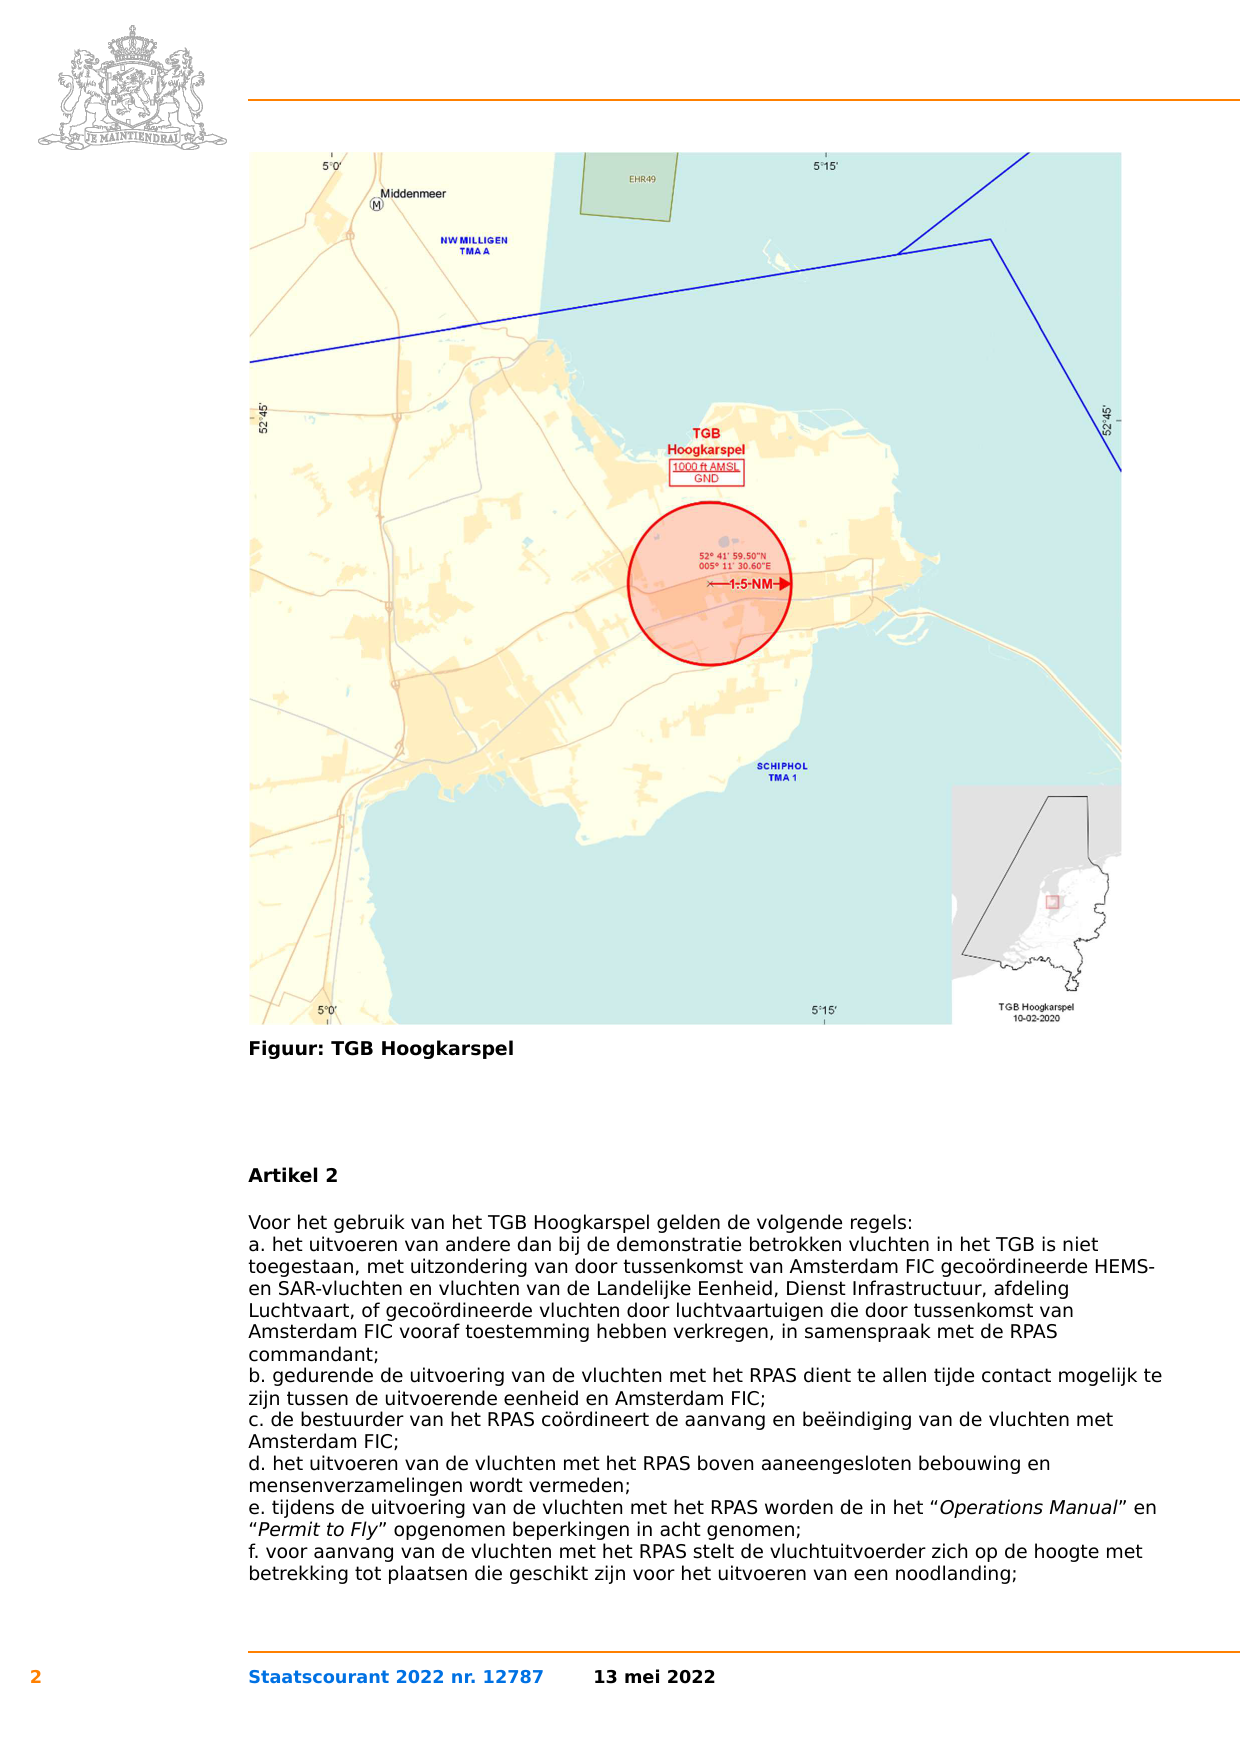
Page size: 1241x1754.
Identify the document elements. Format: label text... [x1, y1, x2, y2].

text c. de bestuurder van het RPAS coördineert de aanvang en beëindiging van de vluchten met Amsterdam FIC; [248, 1409, 1163, 1453]
picture [248, 151, 1123, 1026]
text Voor het gebruik van het TGB Hoogkarspel gelden de volgende regels: [248, 1212, 1163, 1233]
picture [38, 25, 227, 150]
text Figuur: TGB Hoogkarspel [248, 1038, 1122, 1059]
text f. voor aanvang van de vluchten met het RPAS stelt de vluchtuitvoerder zich op de hoogte met betrekking tot plaatsen die geschikt zijn voor het uitvoeren van een noodlanding; [248, 1541, 1163, 1585]
text a. het uitvoeren van andere dan bij de demonstratie betrokken vluchten in het TGB is niet toegestaan, met uitzondering van door tussenkomst van Amsterdam FIC gecoördineerde HEMS- en SAR-vluchten en vluchten van de Landelijke Eenheid, Dienst Infrastructuur, afdeling Luchtvaart, of gecoördineerde vluchten door luchtvaartuigen die door tussenkomst van Amsterdam FIC vooraf toestemming hebben verkregen, in samenspraak met de RPAS commandant; [248, 1233, 1163, 1365]
text b. gedurende de uitvoering van de vluchten met het RPAS dient te allen tijde contact mogelijk te zijn tussen de uitvoerende eenheid en Amsterdam FIC; [248, 1365, 1163, 1409]
text e. tijdens de uitvoering van de vluchten met het RPAS worden de in het “Operations Manual” en “Permit to Fly” opgenomen beperkingen in acht genomen; [248, 1497, 1163, 1541]
text d. het uitvoeren van de vluchten met het RPAS boven aaneengesloten bebouwing en mensenverzamelingen wordt vermeden; [248, 1453, 1163, 1497]
subtitle Artikel 2 [248, 1164, 1163, 1187]
